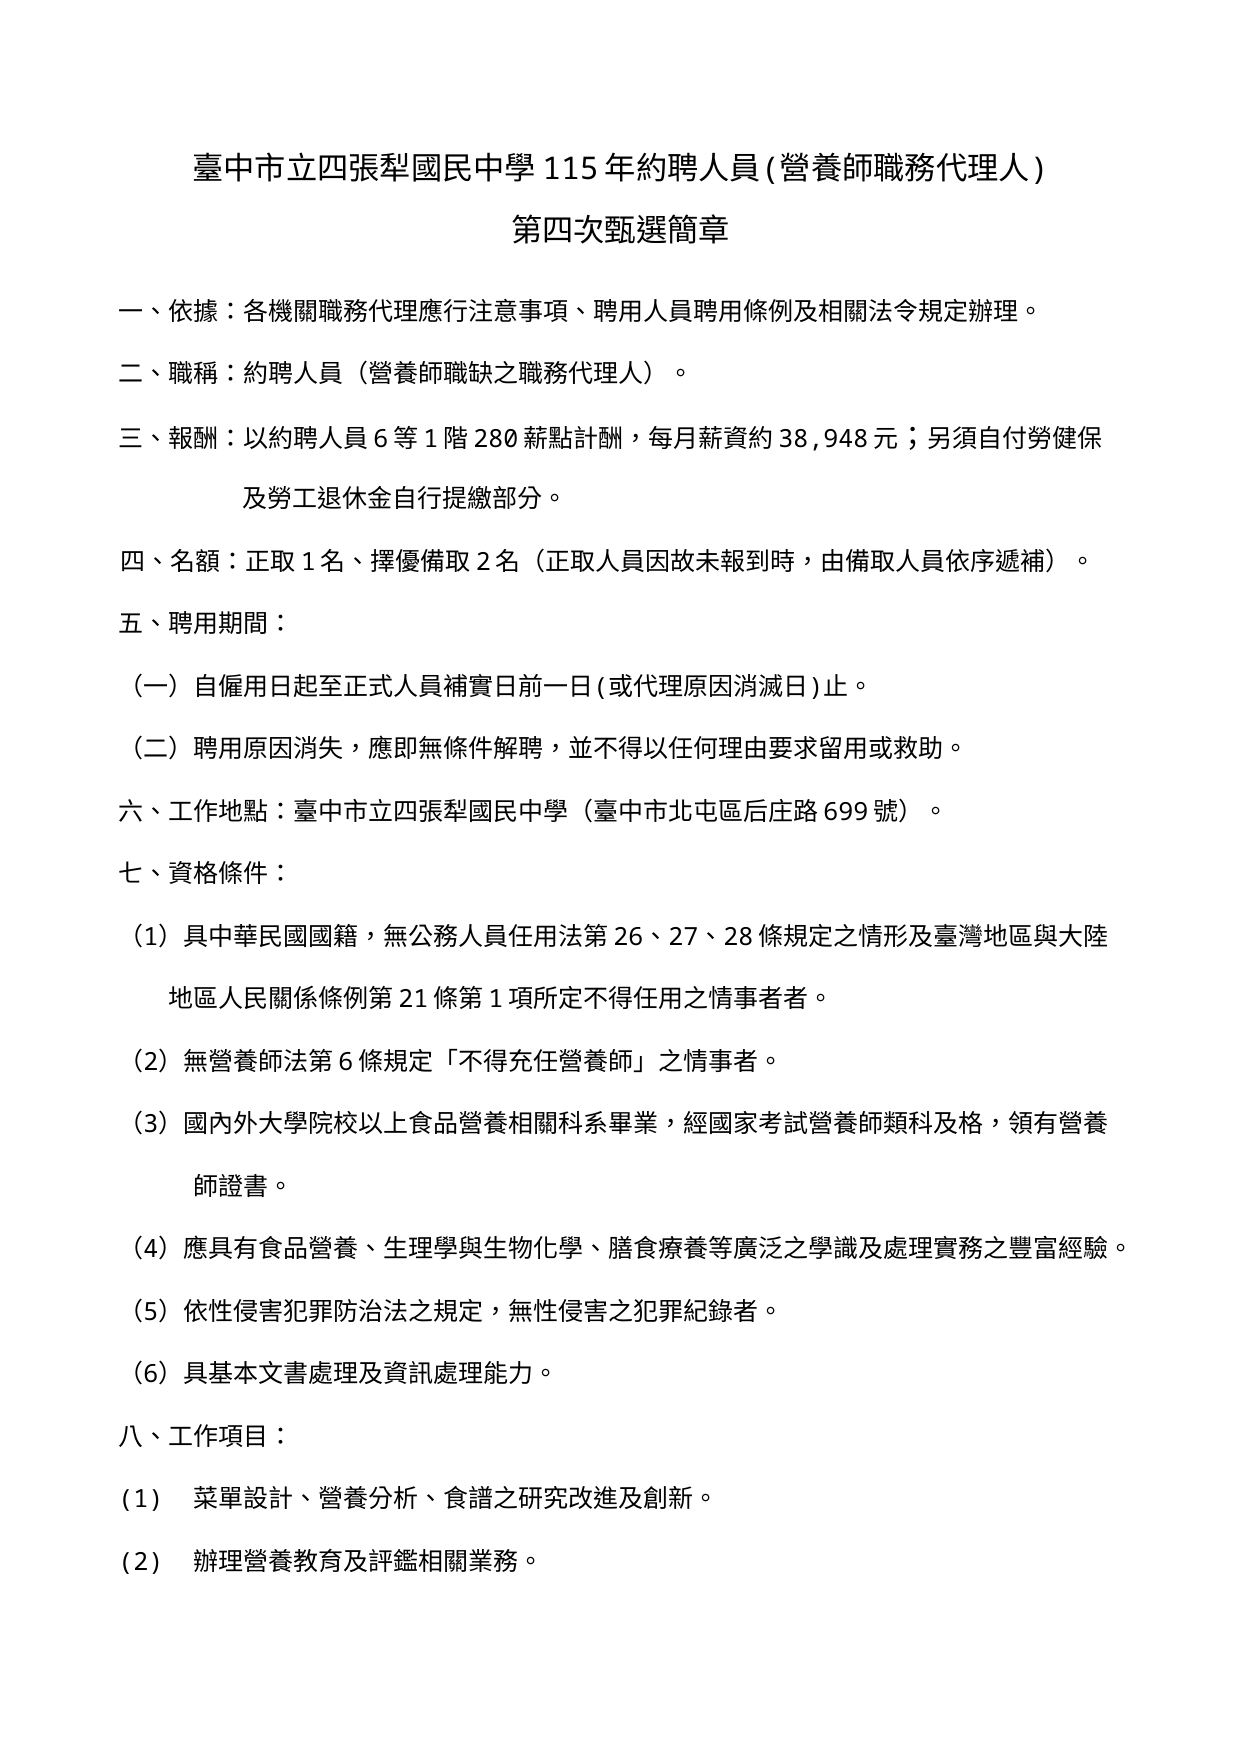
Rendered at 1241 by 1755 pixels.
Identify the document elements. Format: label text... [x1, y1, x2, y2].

list 辦理營養教育及評鑑相關業務。 [118, 1518, 1122, 1580]
text （二）聘用原因消失，應即無條件解聘，並不得以任何理由要求留用或救助。 [118, 705, 1122, 768]
text 八、工作項目： [118, 1393, 1122, 1455]
text （一）自僱用日起至正式人員補實日前一日(或代理原因消滅日)止。 [118, 643, 1122, 705]
text 四、名額：正取1名、擇優備取2名（正取人員因故未報到時，由備取人員依序遞補）。 [106, 518, 1157, 580]
text 六、工作地點：臺中市立四張犁國民中學（臺中市北屯區后庄路699號）。 [118, 768, 1122, 830]
list 應具有食品營養、生理學與生物化學、膳食療養等廣泛之學識及處理實務之豐富經驗。 [118, 1205, 1122, 1268]
text 第四次甄選簡章 [118, 187, 1122, 249]
list 菜單設計、營養分析、食譜之研究改進及創新。 [118, 1455, 1122, 1518]
list 國內外大學院校以上食品營養相關科系畢業，經國家考試營養師類科及格，領有營養師證書。 [118, 1080, 1122, 1205]
text 二、職稱：約聘人員（營養師職缺之職務代理人）。 [118, 330, 1122, 393]
text 五、聘用期間： [118, 580, 1122, 643]
text 七、資格條件： [118, 830, 1122, 893]
text 三、報酬：以約聘人員6等1階280薪點計酬，每月薪資約38,948元；另須自付勞健保及勞工退休金自行提繳部分。 [118, 393, 1122, 518]
list 具基本文書處理及資訊處理能力。 [118, 1330, 1122, 1393]
text 一、依據：各機關職務代理應行注意事項、聘用人員聘用條例及相關法令規定辦理。 [118, 268, 1122, 330]
text 臺中市立四張犁國民中學115年約聘人員(營養師職務代理人) [118, 124, 1122, 187]
list 具中華民國國籍，無公務人員任用法第26、27、28條規定之情形及臺灣地區與大陸地區人民關係條例第21條第1項所定不得任用之情事者者。 [118, 893, 1122, 1018]
list 依性侵害犯罪防治法之規定，無性侵害之犯罪紀錄者。 [118, 1268, 1122, 1330]
list 無營養師法第6條規定「不得充任營養師」之情事者。 [118, 1018, 1122, 1080]
